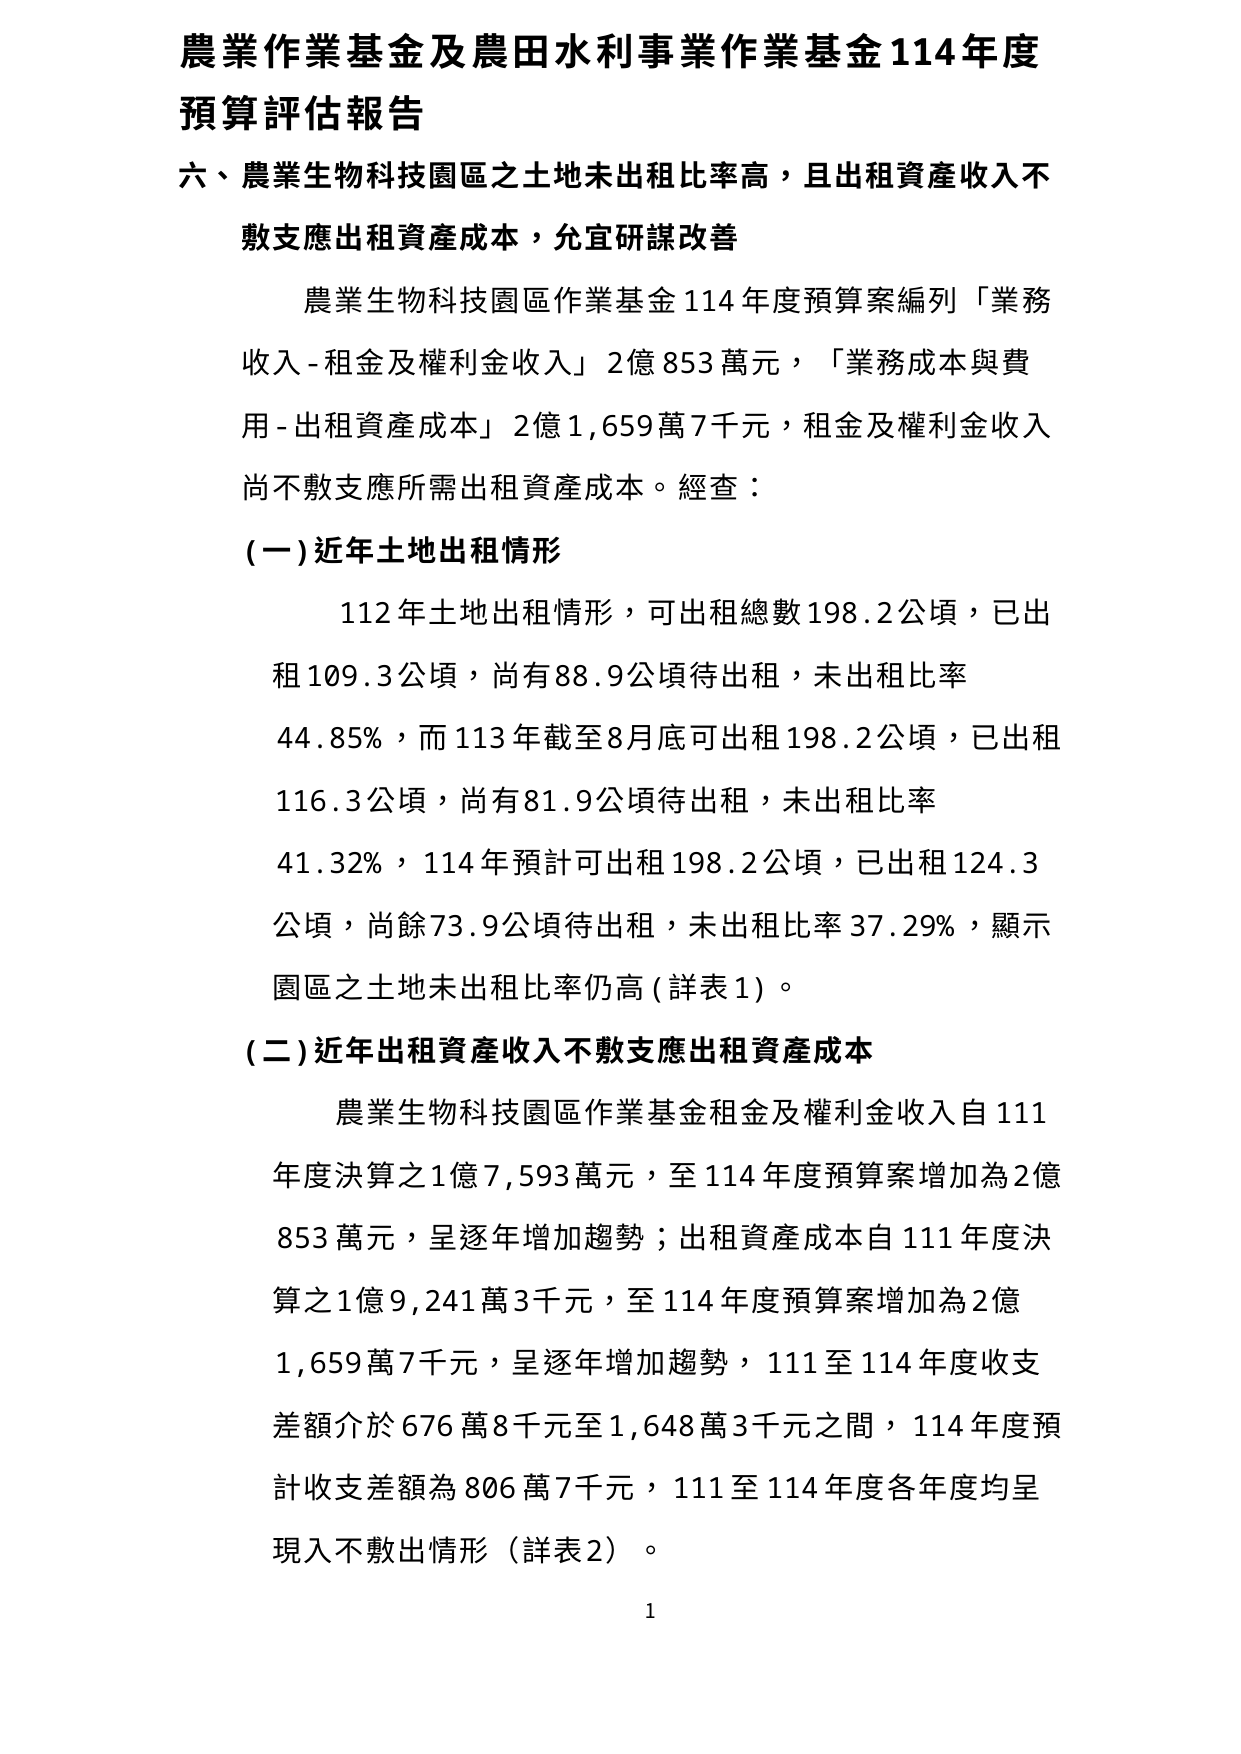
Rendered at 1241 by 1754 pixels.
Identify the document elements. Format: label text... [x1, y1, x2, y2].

text 農業生物科技園區作業基金租金及權利金收入自111年度決算之1億7,593萬元，至114年度預算案增加為2億853萬元，呈逐年增加趨勢；出租資產成本自111年度決算之1億9,241萬3千元，至114年度預算案增加為2億1,659萬7千元，呈逐年增加趨勢，111至114年度收支差額介於676萬8千元至1,648萬3千元之間，114年度預計收支差額為806萬7千元，111至114年度各年度均呈現入不敷出情形（詳表2）。 [266, 1069, 1063, 1569]
text (二)近年出租資產收入不敷支應出租資產成本 [236, 1007, 1063, 1069]
text 六、農業生物科技園區之土地未出租比率高，且出租資產收入不敷支應出租資產成本，允宜研謀改善 [177, 132, 1063, 257]
text 農業生物科技園區作業基金114年度預算案編列「業務收入-租金及權利金收入」2億853萬元，「業務成本與費用-出租資產成本」2億1,659萬7千元，租金及權利金收入尚不敷支應所需出租資產成本。經查： [236, 257, 1063, 507]
text 農業作業基金及農田水利事業作業基金114年度預算評估報告 [177, 7, 1063, 132]
text 112年土地出租情形，可出租總數198.2公頃，已出租109.3公頃，尚有88.9公頃待出租，未出租比率44.85%，而113年截至8月底可出租198.2公頃，已出租116.3公頃，尚有81.9公頃待出租，未出租比率41.32%，114年預計可出租198.2公頃，已出租124.3公頃，尚餘73.9公頃待出租，未出租比率37.29%，顯示園區之土地未出租比率仍高(詳表1)。 [266, 569, 1063, 1007]
text (一)近年土地出租情形 [236, 507, 1063, 569]
